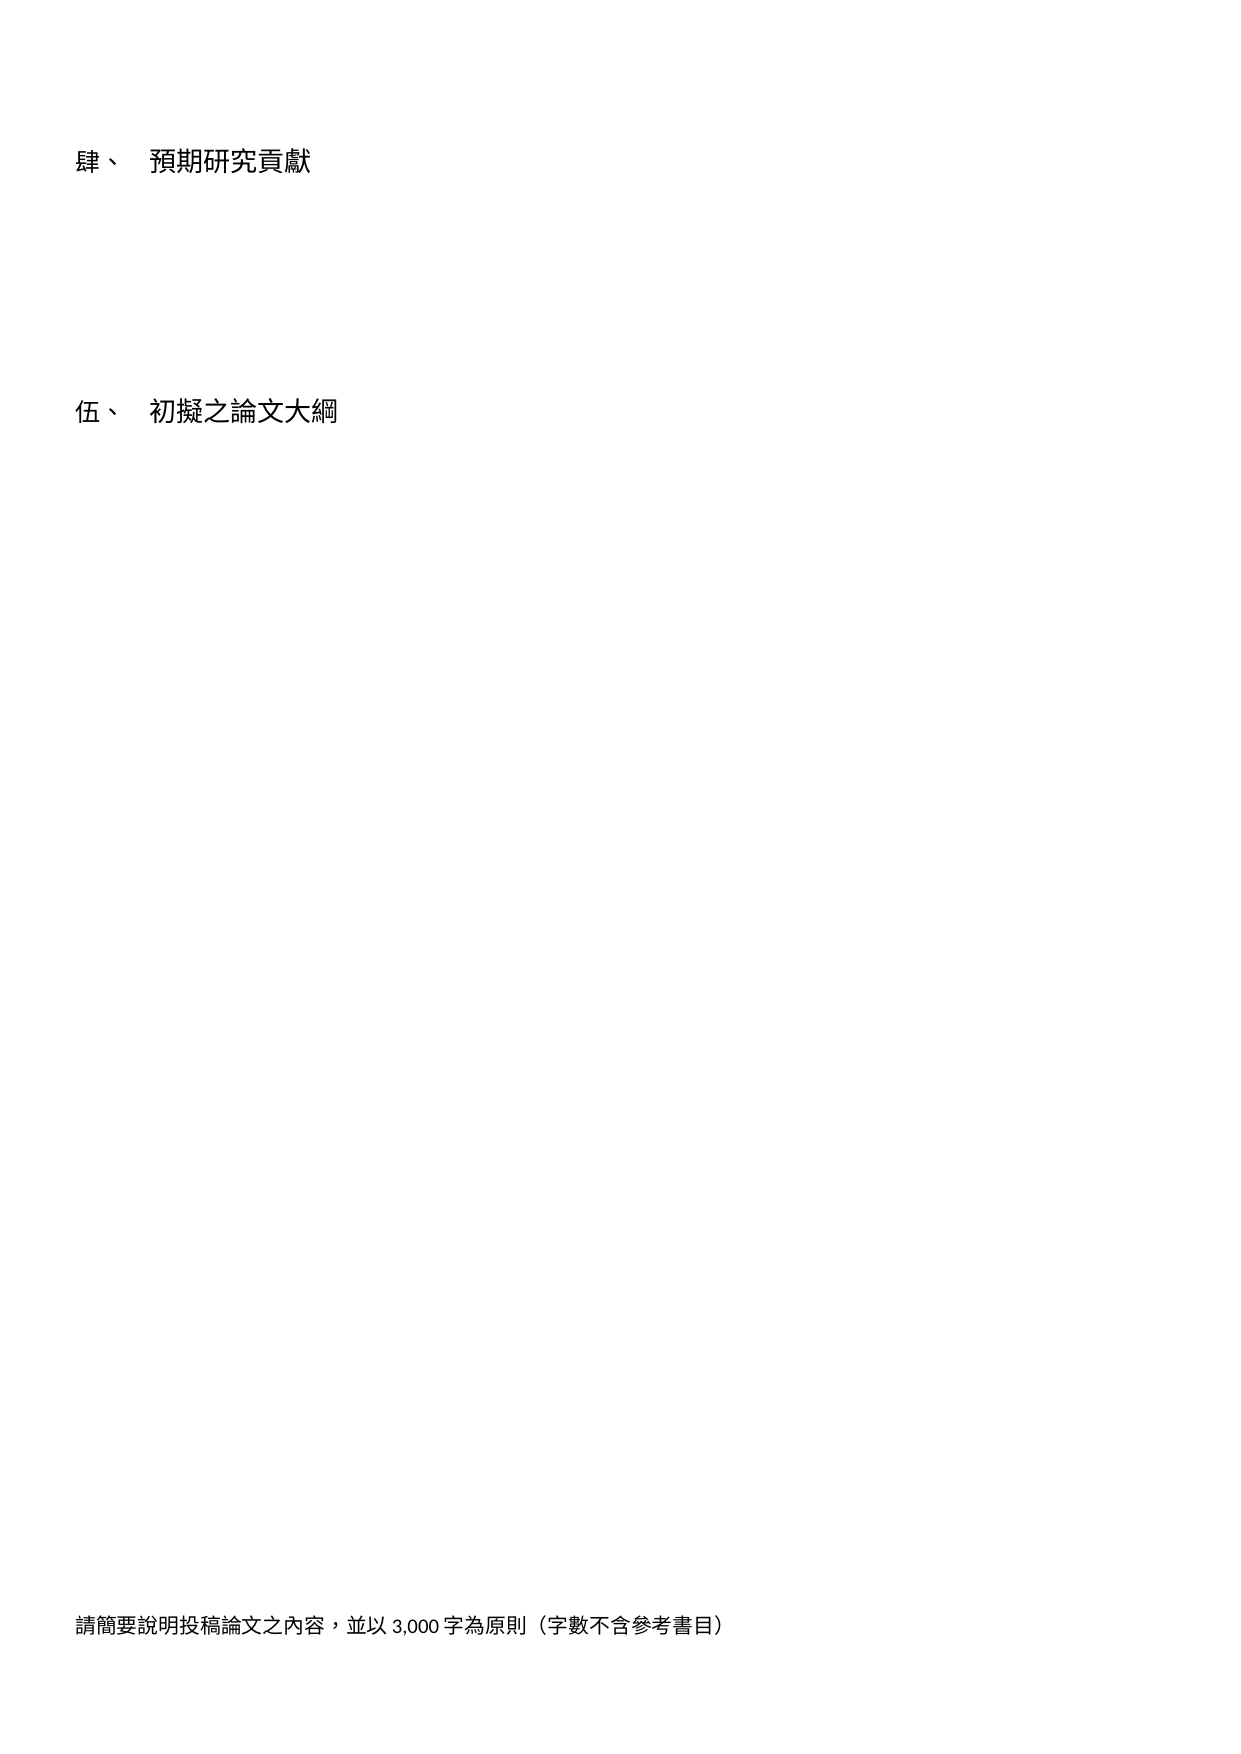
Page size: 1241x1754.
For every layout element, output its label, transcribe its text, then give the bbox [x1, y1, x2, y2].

list 預期研究貢獻 [75, 118, 1165, 180]
list 初擬之論文大綱 [75, 368, 1165, 430]
